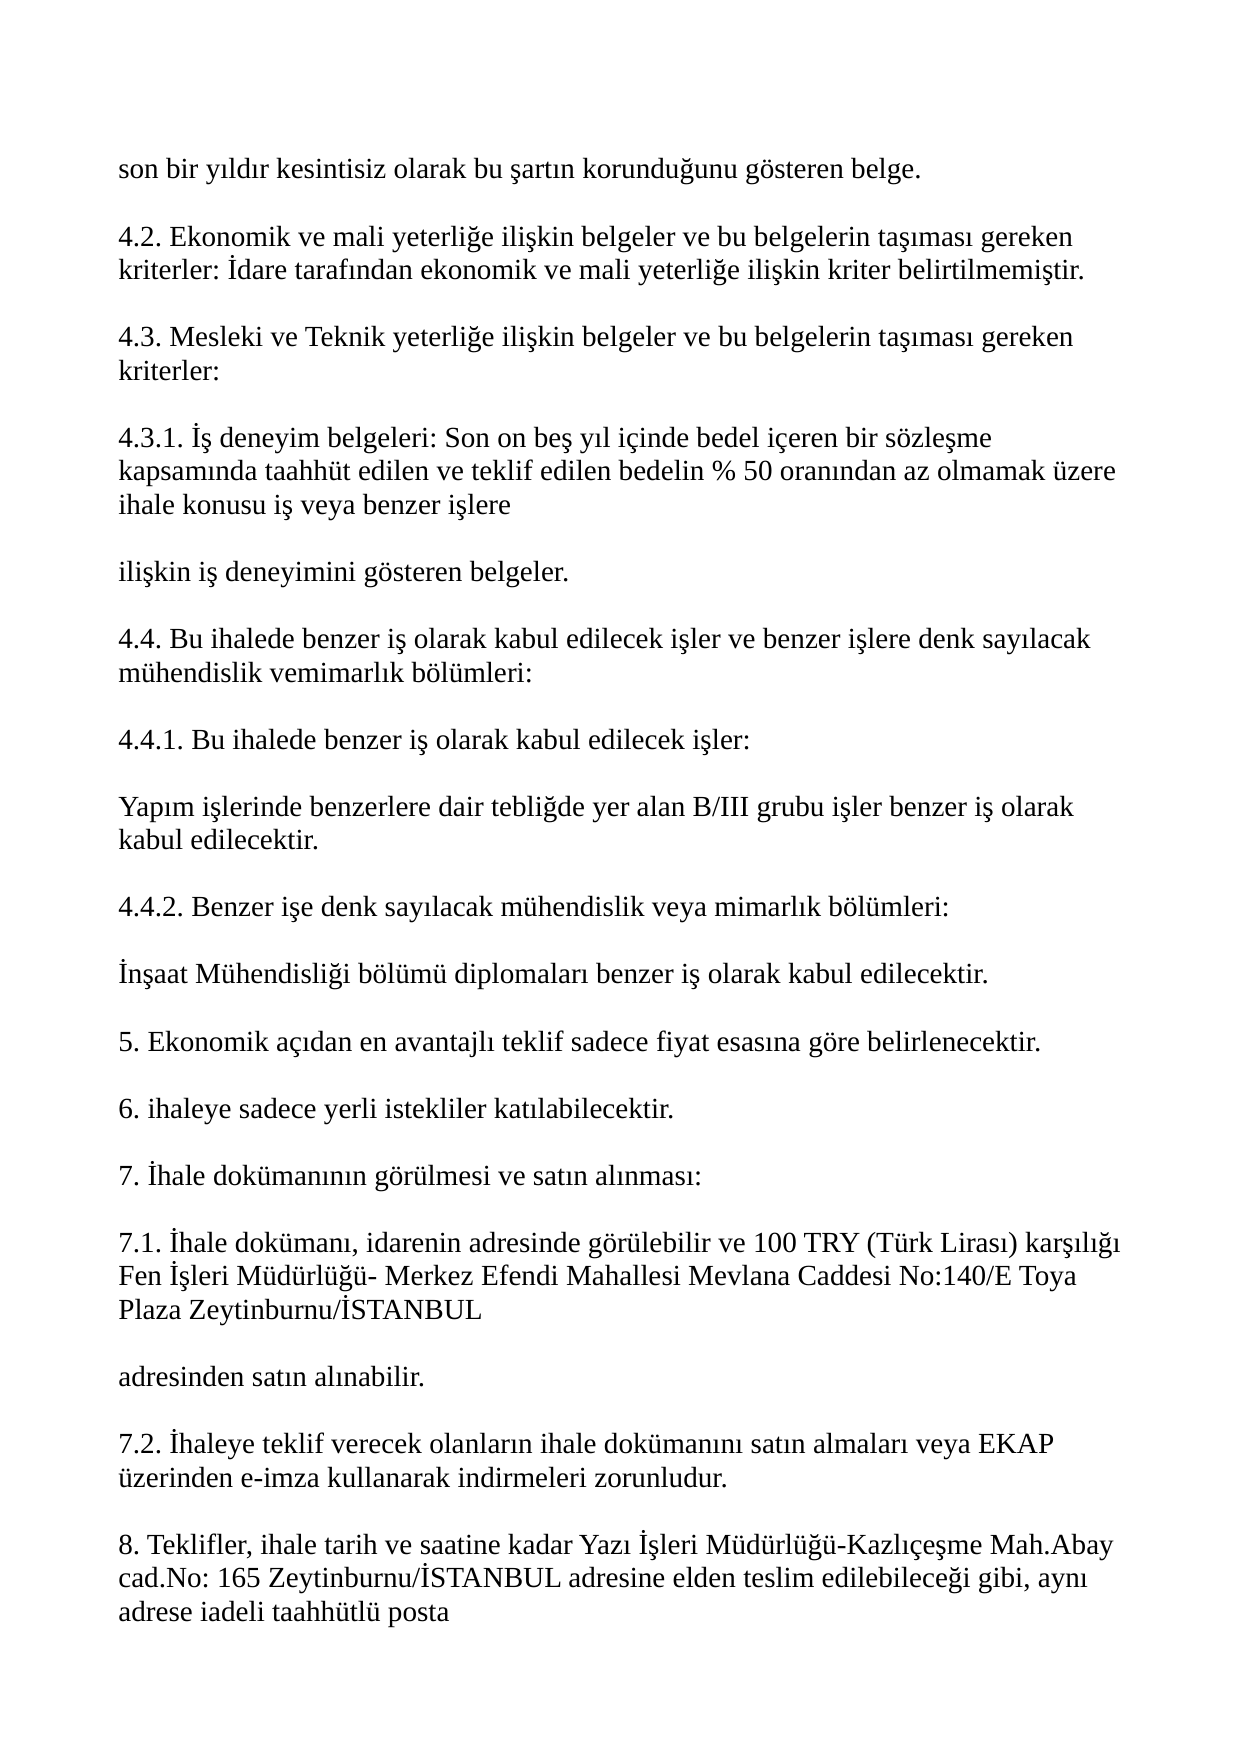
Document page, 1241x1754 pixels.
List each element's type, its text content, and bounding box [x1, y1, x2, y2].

text Yapım işlerinde benzerlere dair tebliğde yer alan B/III grubu işler benzer iş olarak kabul edilecektir. [118, 789, 1122, 856]
text 4.3.1. İş deneyim belgeleri: Son on beş yıl içinde bedel içeren bir sözleşme kapsamında taahhüt edilen ve teklif edilen bedelin % 50 oranından az olmamak üzere ihale konusu iş veya benzer işlere [118, 420, 1122, 521]
text 7. İhale dokümanının görülmesi ve satın alınması: [118, 1158, 1122, 1191]
text son bir yıldır kesintisiz olarak bu şartın korunduğunu gösteren belge. [118, 152, 1122, 185]
text 6. ihaleye sadece yerli istekliler katılabilecektir. [118, 1091, 1122, 1124]
text 4.4.1. Bu ihalede benzer iş olarak kabul edilecek işler: [118, 722, 1122, 755]
text 4.3. Mesleki ve Teknik yeterliğe ilişkin belgeler ve bu belgelerin taşıması gereken kriterler: [118, 319, 1122, 386]
text adresinden satın alınabilir. [118, 1359, 1122, 1393]
text İnşaat Mühendisliği bölümü diplomaları benzer iş olarak kabul edilecektir. [118, 957, 1122, 990]
text 7.2. İhaleye teklif verecek olanların ihale dokümanını satın almaları veya EKAP üzerinden e-imza kullanarak indirmeleri zorunludur. [118, 1426, 1122, 1493]
text 4.4.2. Benzer işe denk sayılacak mühendislik veya mimarlık bölümleri: [118, 889, 1122, 923]
text 7.1. İhale dokümanı, idarenin adresinde görülebilir ve 100 TRY (Türk Lirası) karşılığı Fen İşleri Müdürlüğü- Merkez Efendi Mahallesi Mevlana Caddesi No:140/E Toya Plaza Zeytinburnu/İSTANBUL [118, 1225, 1122, 1326]
text 5. Ekonomik açıdan en avantajlı teklif sadece fiyat esasına göre belirlenecektir. [118, 1024, 1122, 1057]
text ilişkin iş deneyimini gösteren belgeler. [118, 554, 1122, 588]
text 4.4. Bu ihalede benzer iş olarak kabul edilecek işler ve benzer işlere denk sayılacak mühendislik vemimarlık bölümleri: [118, 621, 1122, 688]
text 8. Teklifler, ihale tarih ve saatine kadar Yazı İşleri Müdürlüğü-Kazlıçeşme Mah.Abay cad.No: 165 Zeytinburnu/İSTANBUL adresine elden teslim edilebileceği gibi, aynı adrese iadeli taahhütlü posta [118, 1527, 1122, 1627]
text 4.2. Ekonomik ve mali yeterliğe ilişkin belgeler ve bu belgelerin taşıması gereken kriterler: İdare tarafından ekonomik ve mali yeterliğe ilişkin kriter belirtilmemiştir. [118, 219, 1122, 286]
